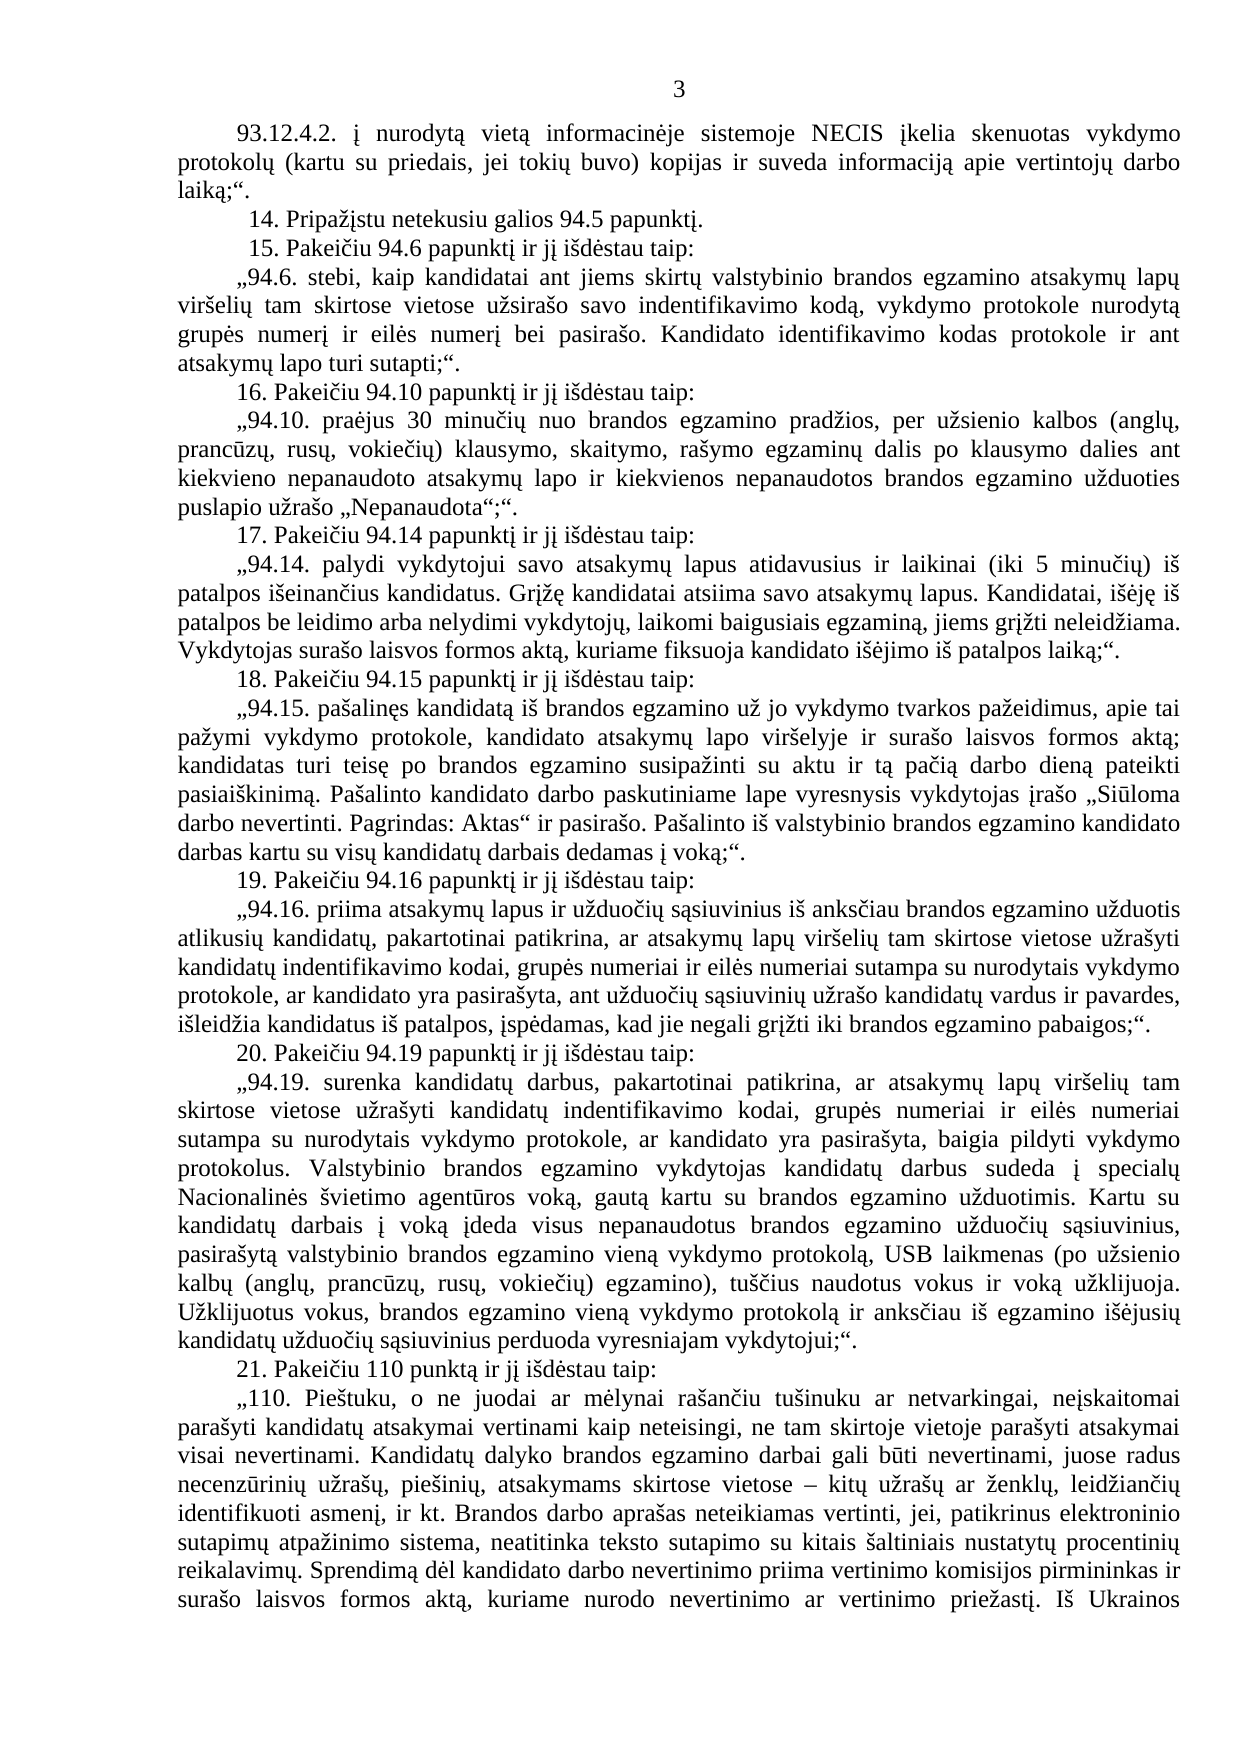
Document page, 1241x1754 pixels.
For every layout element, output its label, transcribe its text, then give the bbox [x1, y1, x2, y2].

text 93.12.4.2. į nurodytą vietą informacinėje sistemoje NECIS įkelia skenuotas vykdymo protokolų (kartu su priedais, jei tokių buvo) kopijas ir suveda informaciją apie vertintojų darbo laiką;“. [177, 118, 1181, 204]
text „94.16. priima atsakymų lapus ir užduočių sąsiuvinius iš anksčiau brandos egzamino užduotis atlikusių kandidatų, pakartotinai patikrina, ar atsakymų lapų viršelių tam skirtose vietose užrašyti kandidatų indentifikavimo kodai, grupės numeriai ir eilės numeriai sutampa su nurodytais vykdymo protokole, ar kandidato yra pasirašyta, ant užduočių sąsiuvinių užrašo kandidatų vardus ir pavardes, išleidžia kandidatus iš patalpos, įspėdamas, kad jie negali grįžti iki brandos egzamino pabaigos;“. [177, 894, 1181, 1038]
text 17. Pakeičiu 94.14 papunktį ir jį išdėstau taip: [177, 521, 1181, 549]
text 19. Pakeičiu 94.16 papunktį ir jį išdėstau taip: [177, 866, 1181, 894]
text „94.6. stebi, kaip kandidatai ant jiems skirtų valstybinio brandos egzamino atsakymų lapų viršelių tam skirtose vietose užsirašo savo indentifikavimo kodą, vykdymo protokole nurodytą grupės numerį ir eilės numerį bei pasirašo. Kandidato identifikavimo kodas protokole ir ant atsakymų lapo turi sutapti;“. [177, 262, 1181, 377]
subtitle „110. Pieštuku, o ne juodai ar mėlynai rašančiu tušinuku ar netvarkingai, neįskaitomai parašyti kandidatų atsakymai vertinami kaip neteisingi, ne tam skirtoje vietoje parašyti atsakymai visai nevertinami. Kandidatų dalyko brandos egzamino darbai gali būti nevertinami, juose radus necenzūrinių užrašų, piešinių, atsakymams skirtose vietose – kitų užrašų ar ženklų, leidžiančių identifikuoti asmenį, ir kt. Brandos darbo aprašas neteikiamas vertinti, jei, patikrinus elektroninio sutapimų atpažinimo sistema, neatitinka teksto sutapimo su kitais šaltiniais nustatytų procentinių reikalavimų. Sprendimą dėl kandidato darbo nevertinimo priima vertinimo komisijos pirmininkas ir surašo laisvos formos aktą, kuriame nurodo nevertinimo ar vertinimo priežastį. Iš Ukrainos [177, 1383, 1181, 1613]
text „94.10. praėjus 30 minučių nuo brandos egzamino pradžios, per užsienio kalbos (anglų, prancūzų, rusų, vokiečių) klausymo, skaitymo, rašymo egzaminų dalis po klausymo dalies ant kiekvieno nepanaudoto atsakymų lapo ir kiekvienos nepanaudotos brandos egzamino užduoties puslapio užrašo „Nepanaudota“;“. [177, 406, 1181, 521]
text „94.19. surenka kandidatų darbus, pakartotinai patikrina, ar atsakymų lapų viršelių tam skirtose vietose užrašyti kandidatų indentifikavimo kodai, grupės numeriai ir eilės numeriai sutampa su nurodytais vykdymo protokole, ar kandidato yra pasirašyta, baigia pildyti vykdymo protokolus. Valstybinio brandos egzamino vykdytojas kandidatų darbus sudeda į specialų Nacionalinės švietimo agentūros voką, gautą kartu su brandos egzamino užduotimis. Kartu su kandidatų darbais į voką įdeda visus nepanaudotus brandos egzamino užduočių sąsiuvinius, pasirašytą valstybinio brandos egzamino vieną vykdymo protokolą, USB laikmenas (po užsienio kalbų (anglų, prancūzų, rusų, vokiečių) egzamino), tuščius naudotus vokus ir voką užklijuoja. Užklijuotus vokus, brandos egzamino vieną vykdymo protokolą ir anksčiau iš egzamino išėjusių kandidatų užduočių sąsiuvinius perduoda vyresniajam vykdytojui;“. [177, 1067, 1181, 1354]
text 15. Pakeičiu 94.6 papunktį ir jį išdėstau taip: [177, 233, 1181, 262]
text 14. Pripažįstu netekusiu galios 94.5 papunktį. [177, 204, 1181, 233]
text 18. Pakeičiu 94.15 papunktį ir jį išdėstau taip: [177, 664, 1181, 693]
text 21. Pakeičiu 110 punktą ir jį išdėstau taip: [177, 1354, 1181, 1383]
text 16. Pakeičiu 94.10 papunktį ir jį išdėstau taip: [177, 377, 1181, 406]
text „94.15. pašalinęs kandidatą iš brandos egzamino už jo vykdymo tvarkos pažeidimus, apie tai pažymi vykdymo protokole, kandidato atsakymų lapo viršelyje ir surašo laisvos formos aktą; kandidatas turi teisę po brandos egzamino susipažinti su aktu ir tą pačią darbo dieną pateikti pasiaiškinimą. Pašalinto kandidato darbo paskutiniame lape vyresnysis vykdytojas įrašo „Siūloma darbo nevertinti. Pagrindas: Aktas“ ir pasirašo. Pašalinto iš valstybinio brandos egzamino kandidato darbas kartu su visų kandidatų darbais dedamas į voką;“. [177, 693, 1181, 866]
text „94.14. palydi vykdytojui savo atsakymų lapus atidavusius ir laikinai (iki 5 minučių) iš patalpos išeinančius kandidatus. Grįžę kandidatai atsiima savo atsakymų lapus. Kandidatai, išėję iš patalpos be leidimo arba nelydimi vykdytojų, laikomi baigusiais egzaminą, jiems grįžti neleidžiama. Vykdytojas surašo laisvos formos aktą, kuriame fiksuoja kandidato išėjimo iš patalpos laiką;“. [177, 549, 1181, 664]
text 20. Pakeičiu 94.19 papunktį ir jį išdėstau taip: [177, 1038, 1181, 1067]
